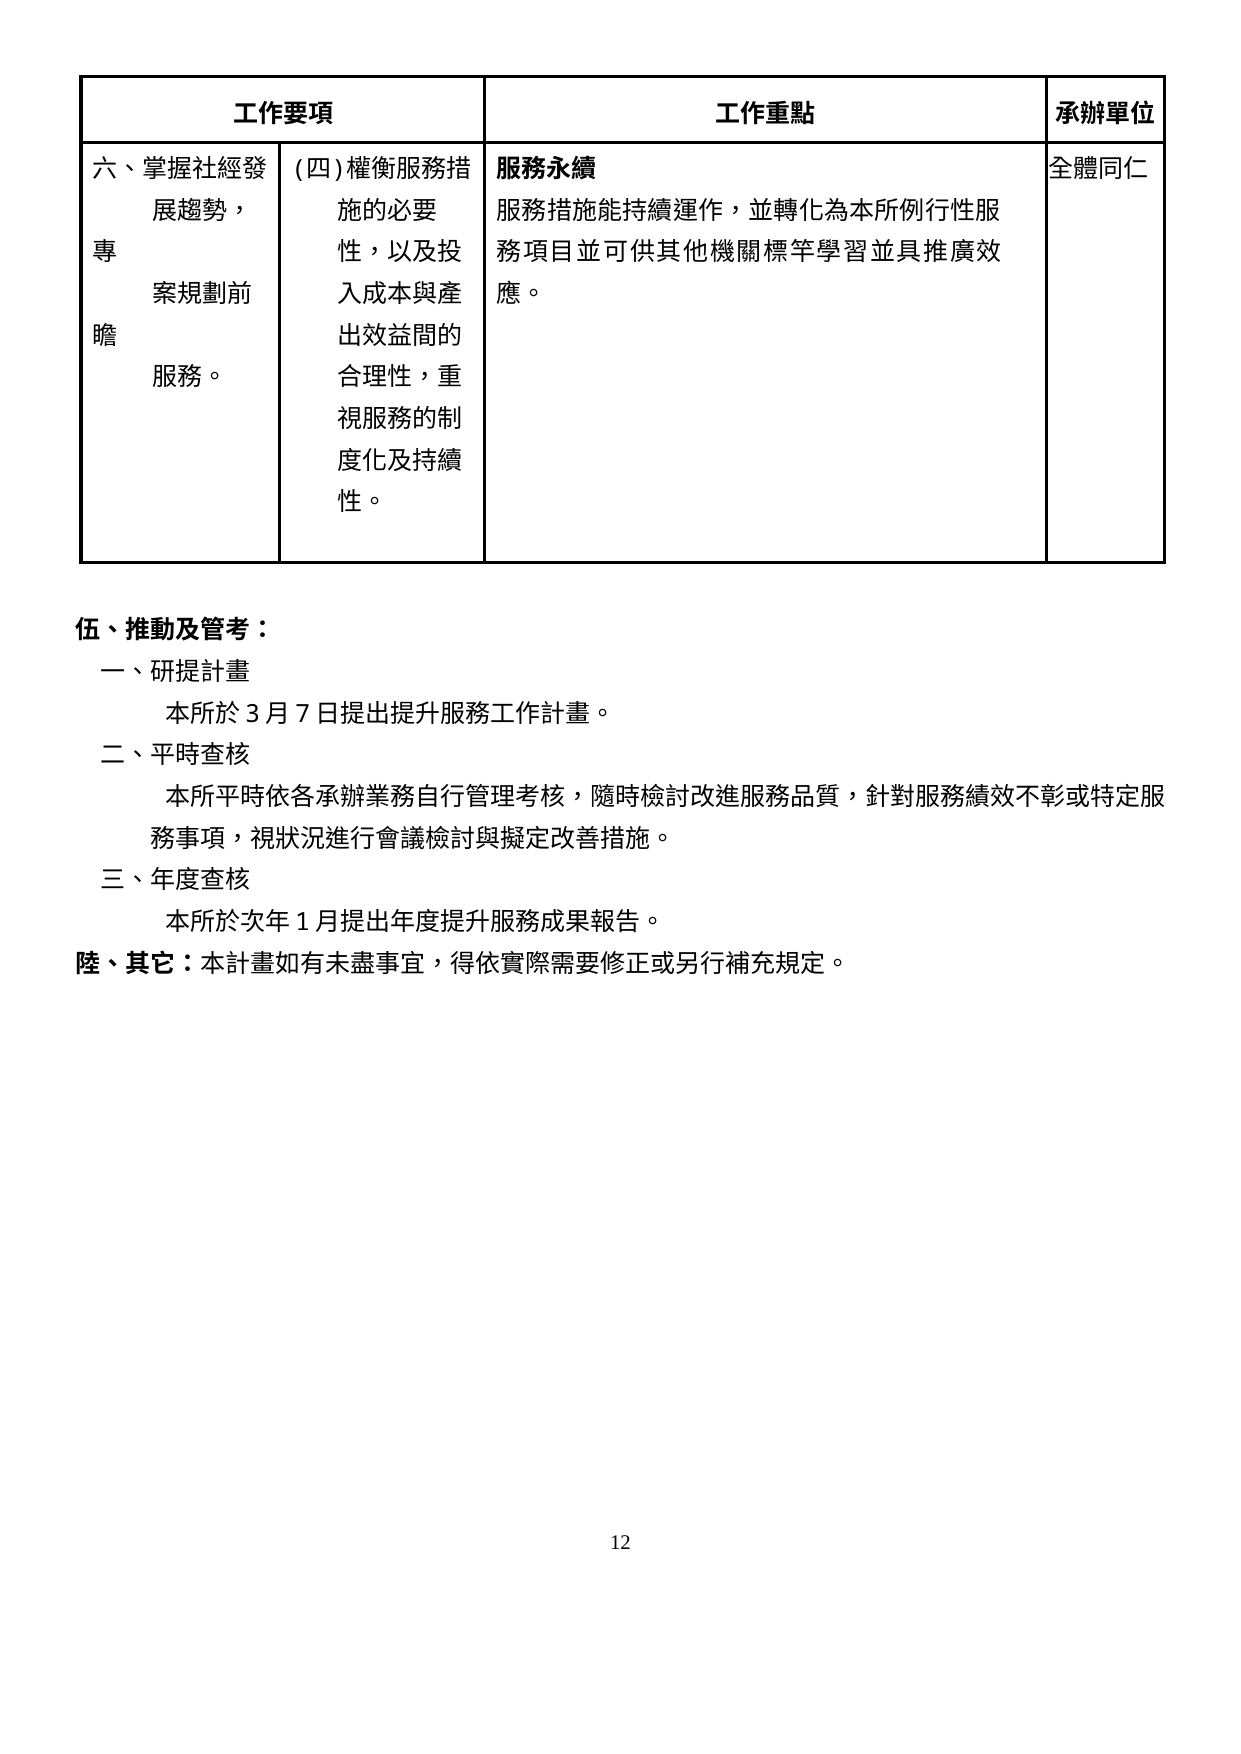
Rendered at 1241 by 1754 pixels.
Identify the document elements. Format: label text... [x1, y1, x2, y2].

text 陸、其它：本計畫如有未盡事宜，得依實際需要修正或另行補充規定。 [75, 939, 1165, 981]
table_header 承辦單位 [1048, 78, 1163, 141]
text 本所於3月7日提出提升服務工作計畫。 [75, 689, 1165, 731]
text 二、平時查核 [75, 731, 1165, 772]
table_cell (四)權衡服務措施的必要性，以及投入成本與產出效益間的合理性，重視服務的制度化及持續性。 [281, 144, 483, 561]
table_header 工作要項 [83, 78, 483, 141]
table_cell 六、掌握社經發 展趨勢，專 案規劃前瞻 服務。 [83, 144, 278, 561]
table_cell 服務永續 服務措施能持續運作，並轉化為本所例行性服務項目並可供其他機關標竿學習並具推廣效應。 [486, 144, 1045, 561]
text 本所平時依各承辦業務自行管理考核，隨時檢討改進服務品質，針對服務績效不彰或特定服務事項，視狀況進行會議檢討與擬定改善措施。 [75, 772, 1165, 856]
table_cell 全體同仁 [1048, 144, 1163, 561]
text 本所於次年1月提出年度提升服務成果報告。 [75, 897, 1165, 939]
text 伍、推動及管考： [75, 606, 1165, 647]
text 一、研提計畫 [75, 647, 1165, 689]
table_header 工作重點 [486, 78, 1045, 141]
text 三、年度查核 [75, 856, 1165, 897]
